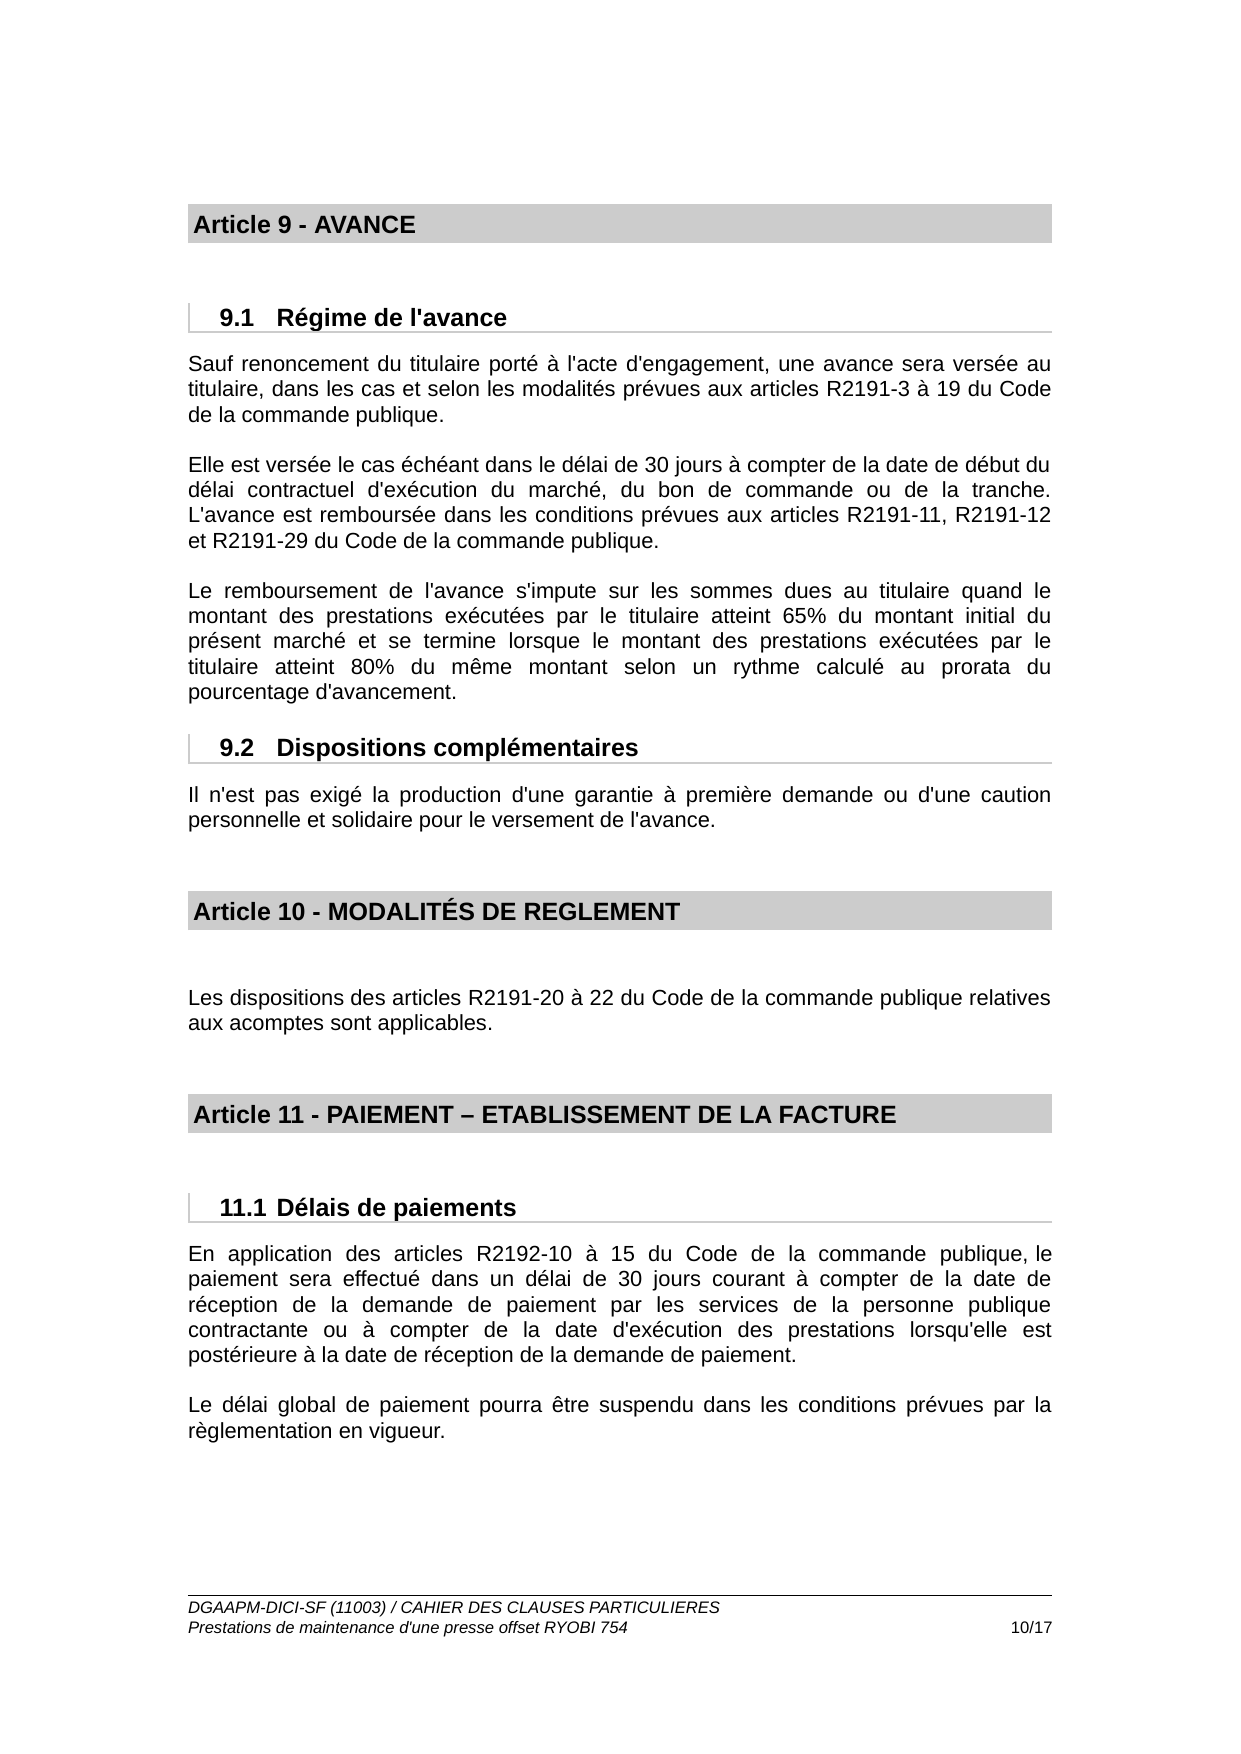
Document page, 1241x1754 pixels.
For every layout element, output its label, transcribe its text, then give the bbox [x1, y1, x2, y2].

subtitle Dispositions complémentaires [188, 733, 1052, 762]
subtitle AVANCE [190, 207, 1050, 241]
subtitle Régime de l'avance [188, 302, 1052, 331]
text Le remboursement de l'avance s'impute sur les sommes dues au titulaire quand le montant des prestations exécutées par le titulaire atteint 65% du montant initial du présent marché et se termine lorsque le montant des prestations exécutées par le titulaire atteint 80% du même montant selon un rythme calculé au prorata du pourcentage d'avancement. [188, 578, 1052, 704]
text En application des articles R2192-10 à 15 du Code de la commande publique, le paiement sera effectué dans un délai de 30 jours courant à compter de la date de réception de la demande de paiement par les services de la personne publique contractante ou à compter de la date d'exécution des prestations lorsqu'elle est postérieure à la date de réception de la demande de paiement. [188, 1241, 1052, 1367]
text Le délai global de paiement pourra être suspendu dans les conditions prévues par la règlementation en vigueur. [188, 1392, 1052, 1443]
text Il n'est pas exigé la production d'une garantie à première demande ou d'une caution personnelle et solidaire pour le versement de l'avance. [188, 782, 1052, 832]
subtitle Délais de paiements [188, 1192, 1052, 1221]
subtitle MODALITÉS DE REGLEMENT [190, 894, 1050, 928]
text Sauf renoncement du titulaire porté à l'acte d'engagement, une avance sera versée au titulaire, dans les cas et selon les modalités prévues aux articles R2191-3 à 19 du Code de la commande publique. [188, 351, 1052, 427]
text Les dispositions des articles R2191-20 à 22 du Code de la commande publique relatives aux acomptes sont applicables. [188, 985, 1052, 1036]
subtitle PAIEMENT – ETABLISSEMENT DE LA FACTURE [190, 1097, 1050, 1131]
text Elle est versée le cas échéant dans le délai de 30 jours à compter de la date de début du délai contractuel d'exécution du marché, du bon de commande ou de la tranche. L'avance est remboursée dans les conditions prévues aux articles R2191-11, R2191-12 et R2191-29 du Code de la commande publique. [188, 452, 1052, 553]
